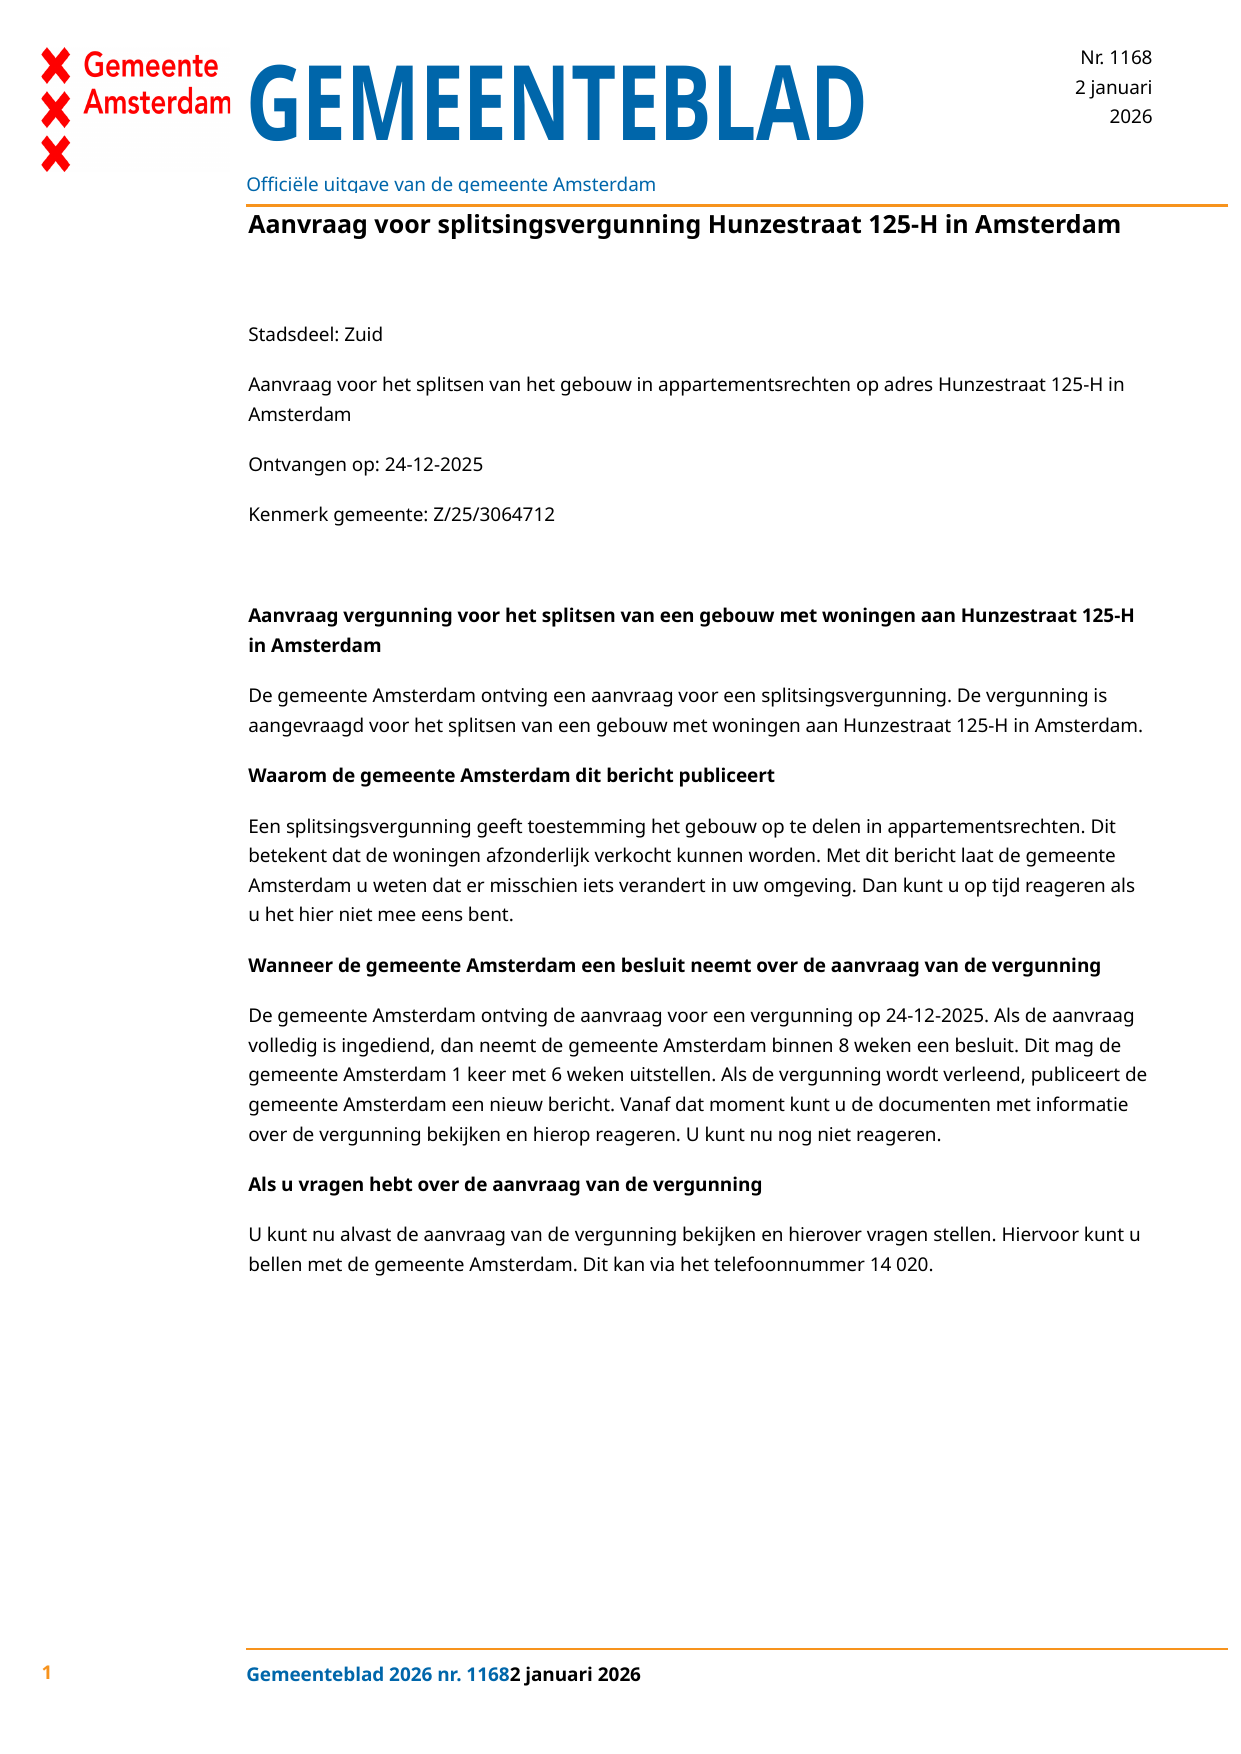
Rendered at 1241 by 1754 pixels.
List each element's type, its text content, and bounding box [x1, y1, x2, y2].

text Als u vragen hebt over de aanvraag van de vergunning [248, 1171, 1152, 1197]
picture [41, 47, 231, 172]
text Kenmerk gemeente: Z/25/3064712 [248, 502, 1152, 527]
text Ontvangen op: 24-12-2025 [248, 451, 1152, 477]
text U kunt nu alvast de aanvraag van de vergunning bekijken en hierover vragen stellen. Hiervoor kunt u bellen met de gemeente Amsterdam. Dit kan via het telefoonnummer 14 020. [248, 1222, 1152, 1277]
text De gemeente Amsterdam ontving de aanvraag voor een vergunning op 24-12-2025. Als de aanvraag volledig is ingediend, dan neemt de gemeente Amsterdam binnen 8 weken een besluit. Dit mag de gemeente Amsterdam 1 keer met 6 weken uitstellen. Als de vergunning wordt verleend, publiceert de gemeente Amsterdam een nieuw bericht. Vanaf dat moment kunt u de documenten met informatie over de vergunning bekijken en hierop reageren. U kunt nu nog niet reageren. [248, 1002, 1152, 1146]
text Stadsdeel: Zuid [248, 321, 1152, 346]
text Waarom de gemeente Amsterdam dit bericht publiceert [248, 762, 1152, 788]
text De gemeente Amsterdam ontving een aanvraag voor een splitsingsvergunning. De vergunning is aangevraagd voor het splitsen van een gebouw met woningen aan Hunzestraat 125-H in Amsterdam. [248, 682, 1152, 738]
text Wanneer de gemeente Amsterdam een besluit neemt over de aanvraag van de vergunning [248, 952, 1152, 978]
text Een splitsingsvergunning geeft toestemming het gebouw op te delen in appartementsrechten. Dit betekent dat de woningen afzonderlijk verkocht kunnen worden. Met dit bericht laat de gemeente Amsterdam u weten dat er misschien iets verandert in uw omgeving. Dan kunt u op tijd reageren als u het hier niet mee eens bent. [248, 813, 1152, 927]
text Aanvraag voor splitsingsvergunning Hunzestraat 125-H in Amsterdam [248, 207, 1152, 241]
text Aanvraag voor het splitsen van het gebouw in appartementsrechten op adres Hunzestraat 125-H in Amsterdam [248, 371, 1152, 426]
text Aanvraag vergunning voor het splitsen van een gebouw met woningen aan Hunzestraat 125-H in Amsterdam [248, 602, 1152, 658]
